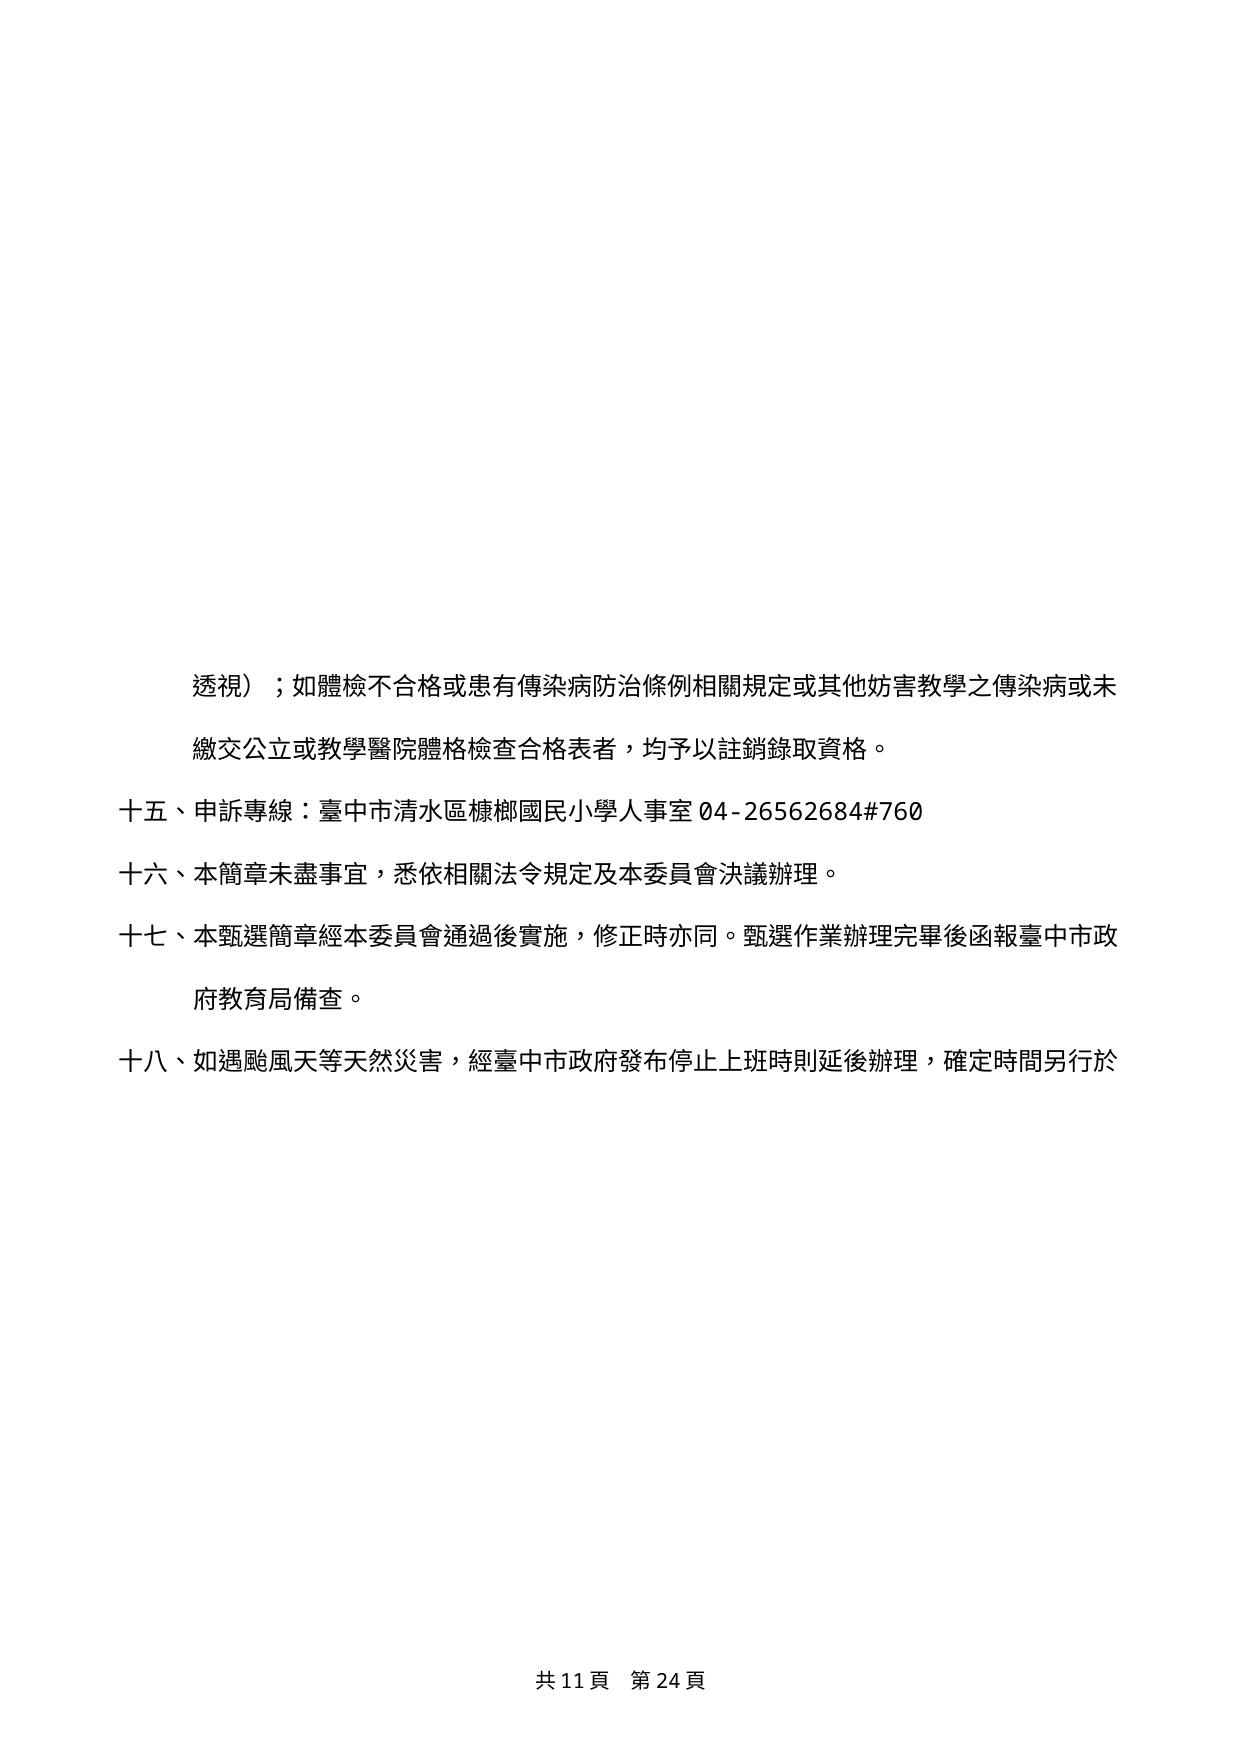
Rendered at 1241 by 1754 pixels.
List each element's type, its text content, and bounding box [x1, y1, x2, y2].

text 十五、申訴專線：臺中市清水區槺榔國民小學人事室04-26562684#760 [118, 768, 1122, 831]
text 十七、本甄選簡章經本委員會通過後實施，修正時亦同。甄選作業辦理完畢後函報臺中市政府教育局備查。 [118, 893, 1122, 1018]
text 十八、如遇颱風天等天然災害，經臺中市政府發布停止上班時則延後辦理，確定時間另行於 [118, 1018, 1122, 1081]
text 繳交公立或教學醫院體格檢查合格表者，均予以註銷錄取資格。 [118, 706, 1122, 768]
text 十六、本簡章未盡事宜，悉依相關法令規定及本委員會決議辦理。 [118, 831, 1122, 893]
text 透視）；如體檢不合格或患有傳染病防治條例相關規定或其他妨害教學之傳染病或未 [118, 643, 1122, 706]
